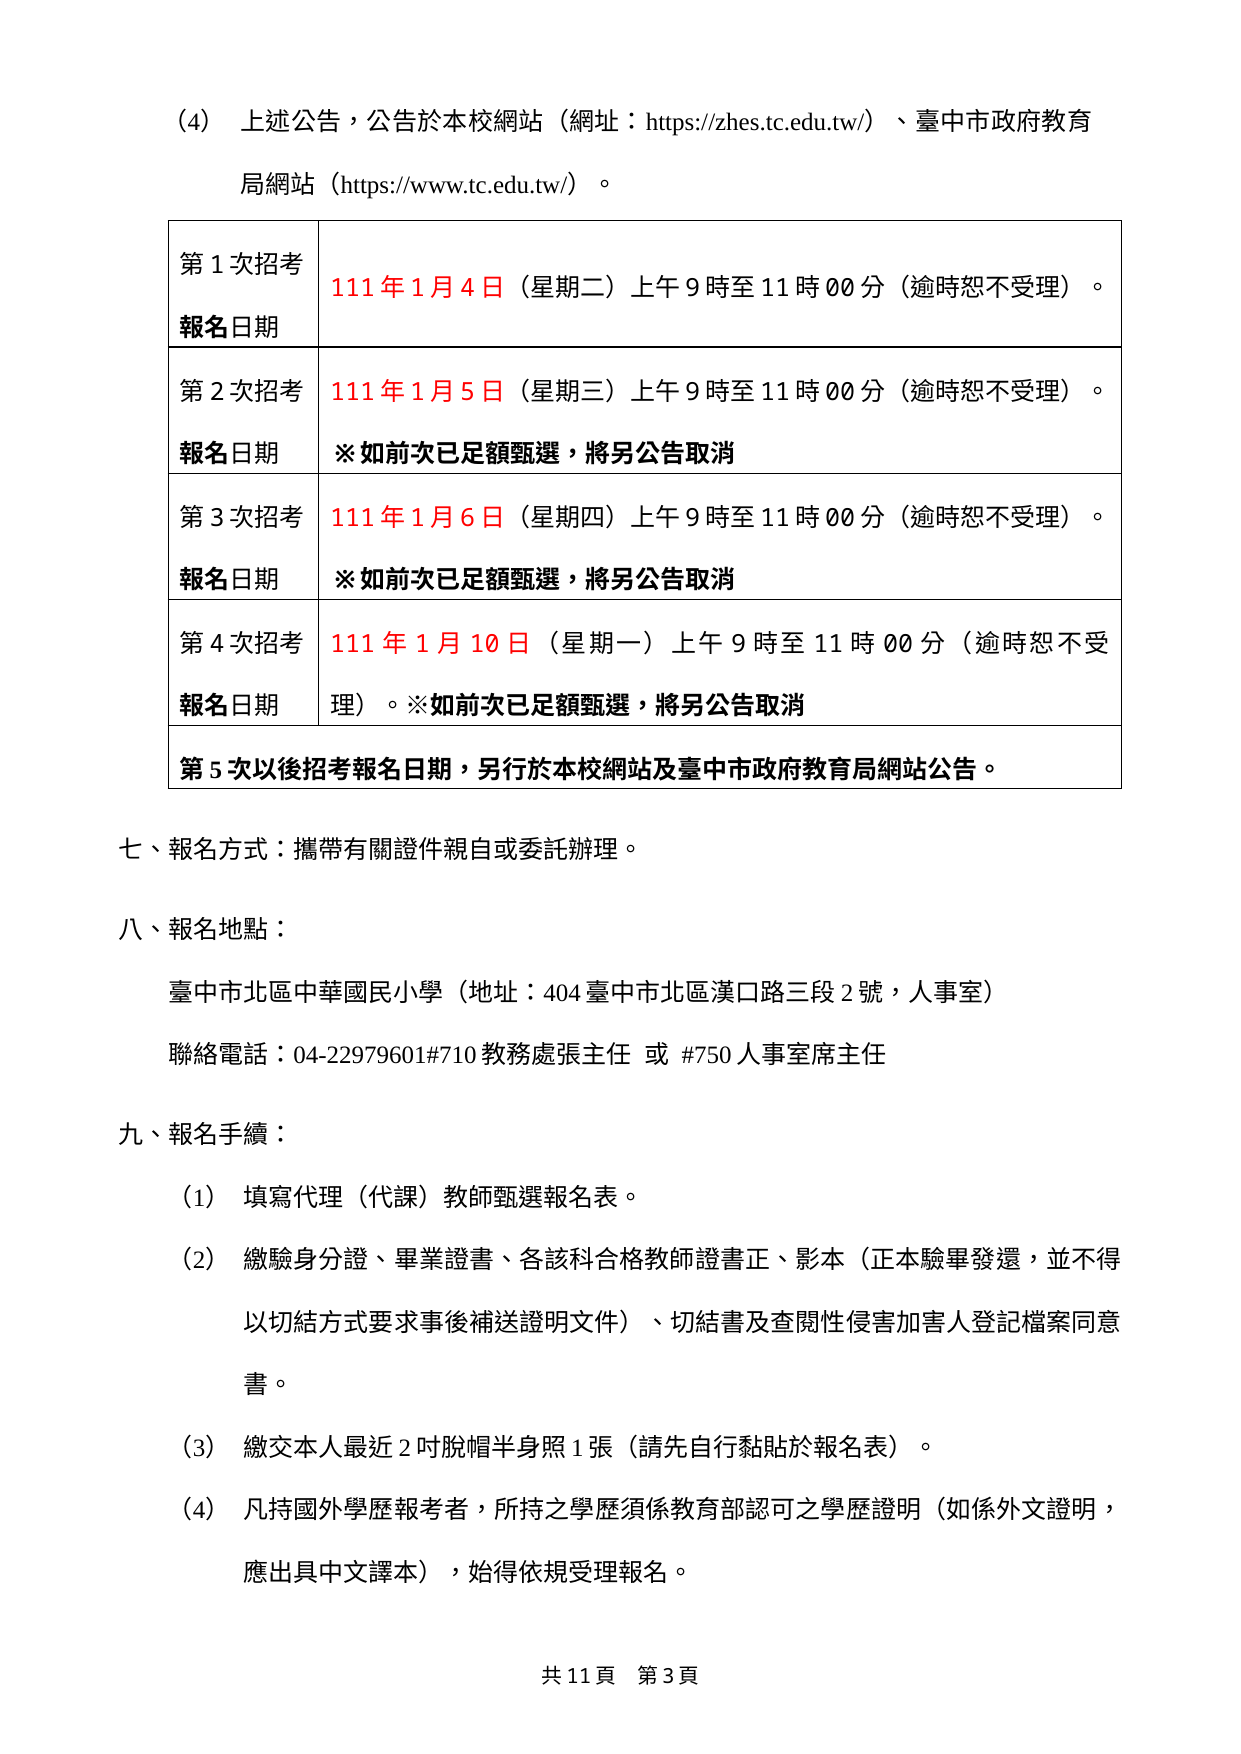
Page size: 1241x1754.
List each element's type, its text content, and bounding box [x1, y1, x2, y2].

table_cell 第3次招考報名日期 [169, 474, 318, 598]
table_cell 111年1月10日（星期一）上午9時至11時00分（逾時恕不受理）。※如前次已足額甄選，將另公告取消 [319, 600, 1121, 724]
table_cell 第2次招考報名日期 [169, 348, 318, 472]
table_cell 第4次招考報名日期 [169, 600, 318, 724]
text 九、報名手續： [118, 1091, 1122, 1153]
list 繳驗身分證、畢業證書、各該科合格教師證書正、影本（正本驗畢發還，並不得以切結方式要求事後補送證明文件）、切結書及查閱性侵害加害人登記檔案同意書。 [168, 1216, 1122, 1403]
list 填寫代理（代課）教師甄選報名表。 [168, 1153, 1122, 1216]
list 上述公告，公告於本校網站（網址：https://zhes.tc.edu.tw/）、臺中市政府教育局網站（https://www.tc.edu.tw/）。 [162, 78, 1092, 203]
table_cell 111年1月5日（星期三）上午9時至11時00分（逾時恕不受理）。 ※如前次已足額甄選，將另公告取消 [319, 348, 1121, 472]
list 凡持國外學歷報考者，所持之學歷須係教育部認可之學歷證明（如係外文證明，應出具中文譯本），始得依規受理報名。 [168, 1466, 1122, 1591]
table_header 111年1月4日（星期二）上午9時至11時00分（逾時恕不受理）。 [319, 221, 1121, 346]
table_cell 111年1月6日（星期四）上午9時至11時00分（逾時恕不受理）。 ※如前次已足額甄選，將另公告取消 [319, 474, 1121, 598]
table_cell 第5次以後招考報名日期，另行於本校網站及臺中市政府教育局網站公告。 [169, 726, 1121, 788]
text 聯絡電話：04-22979601#710教務處張主任 或 #750人事室席主任 [168, 1011, 1122, 1074]
text 七、報名方式：攜帶有關證件親自或委託辦理。 [118, 806, 1122, 869]
list 繳交本人最近2吋脫帽半身照1張（請先自行黏貼於報名表）。 [168, 1403, 1122, 1466]
text 八、報名地點： 臺中市北區中華國民小學（地址：404臺中市北區漢口路三段2號，人事室） [118, 886, 1122, 1011]
table_header 第1次招考報名日期 [169, 221, 318, 346]
